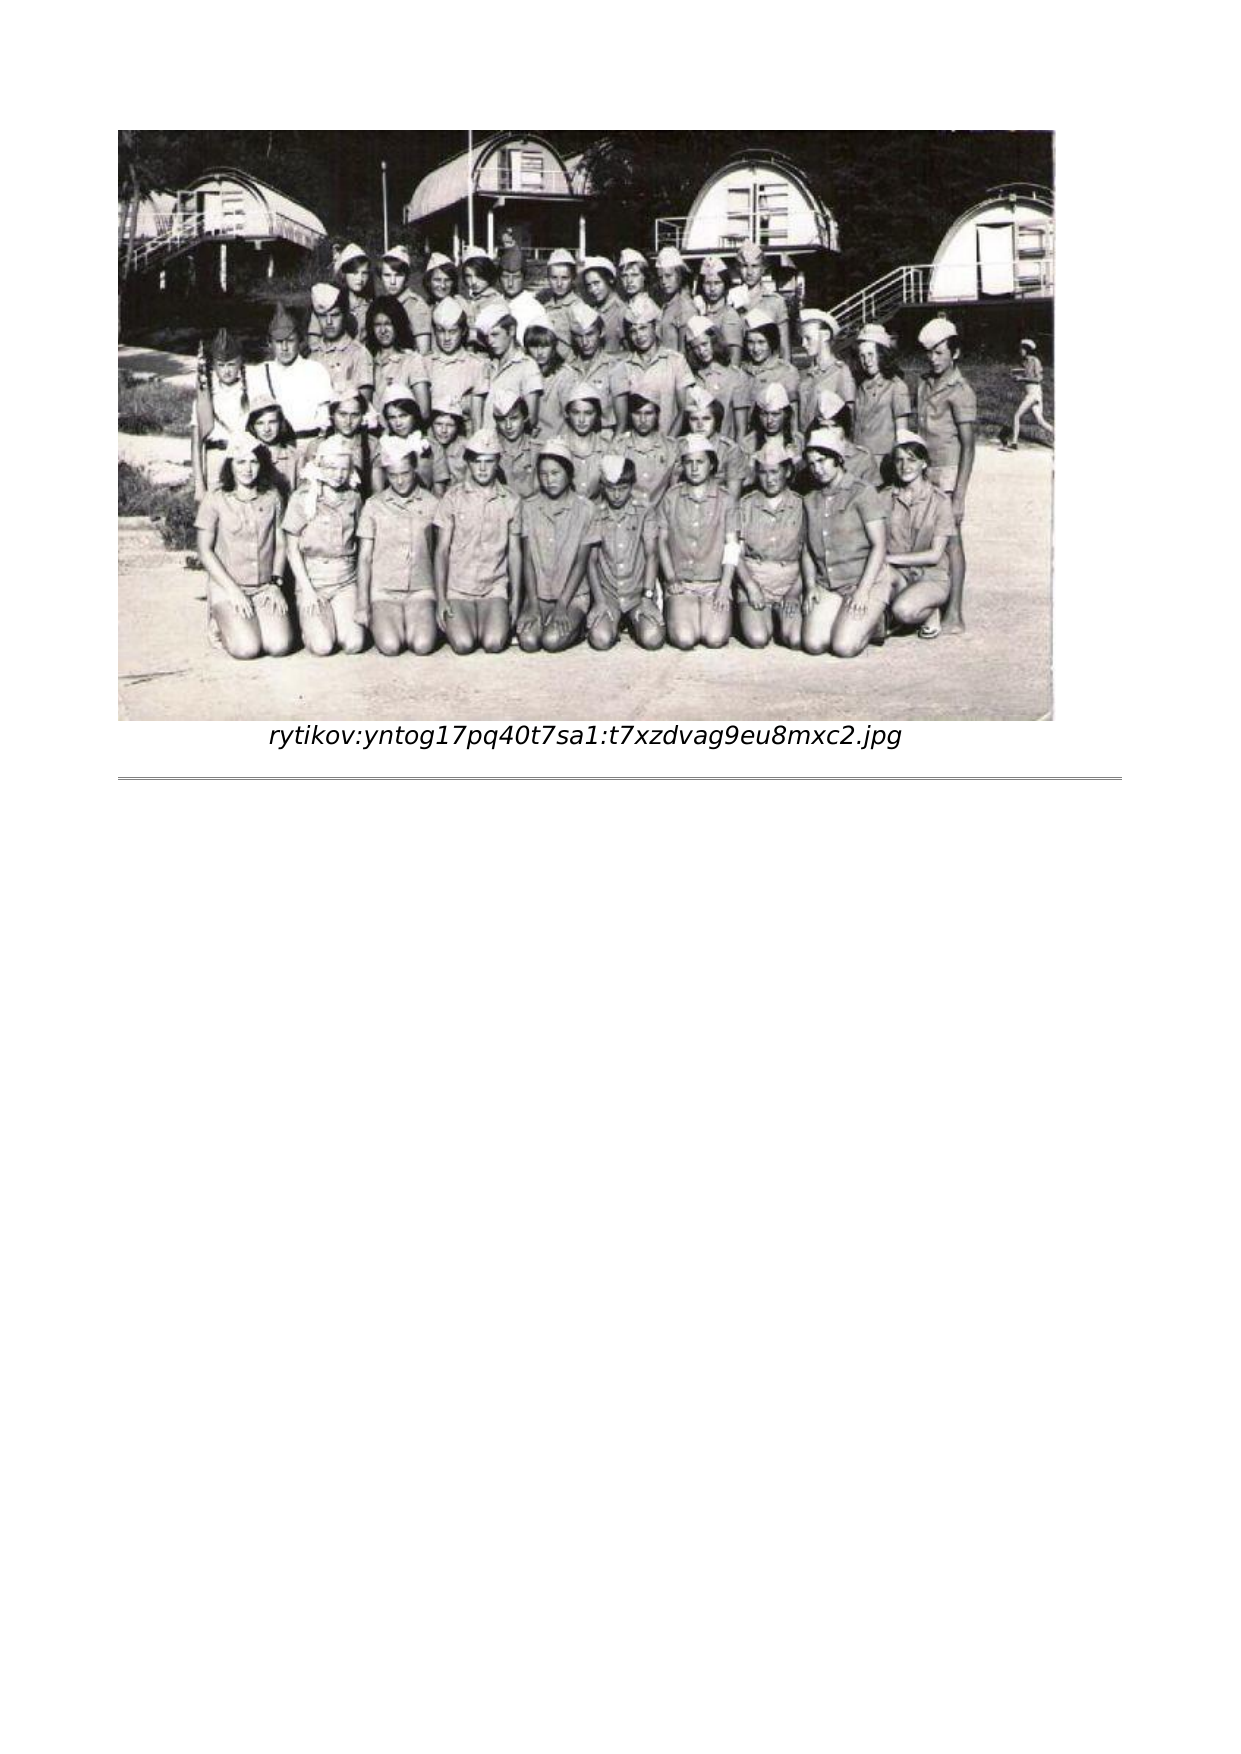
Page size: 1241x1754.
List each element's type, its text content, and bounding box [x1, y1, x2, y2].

text rytikov:yntog17pq40t7sa1:t7xzdvag9eu8mxc2.jpg [118, 721, 1056, 750]
picture [118, 130, 1056, 721]
